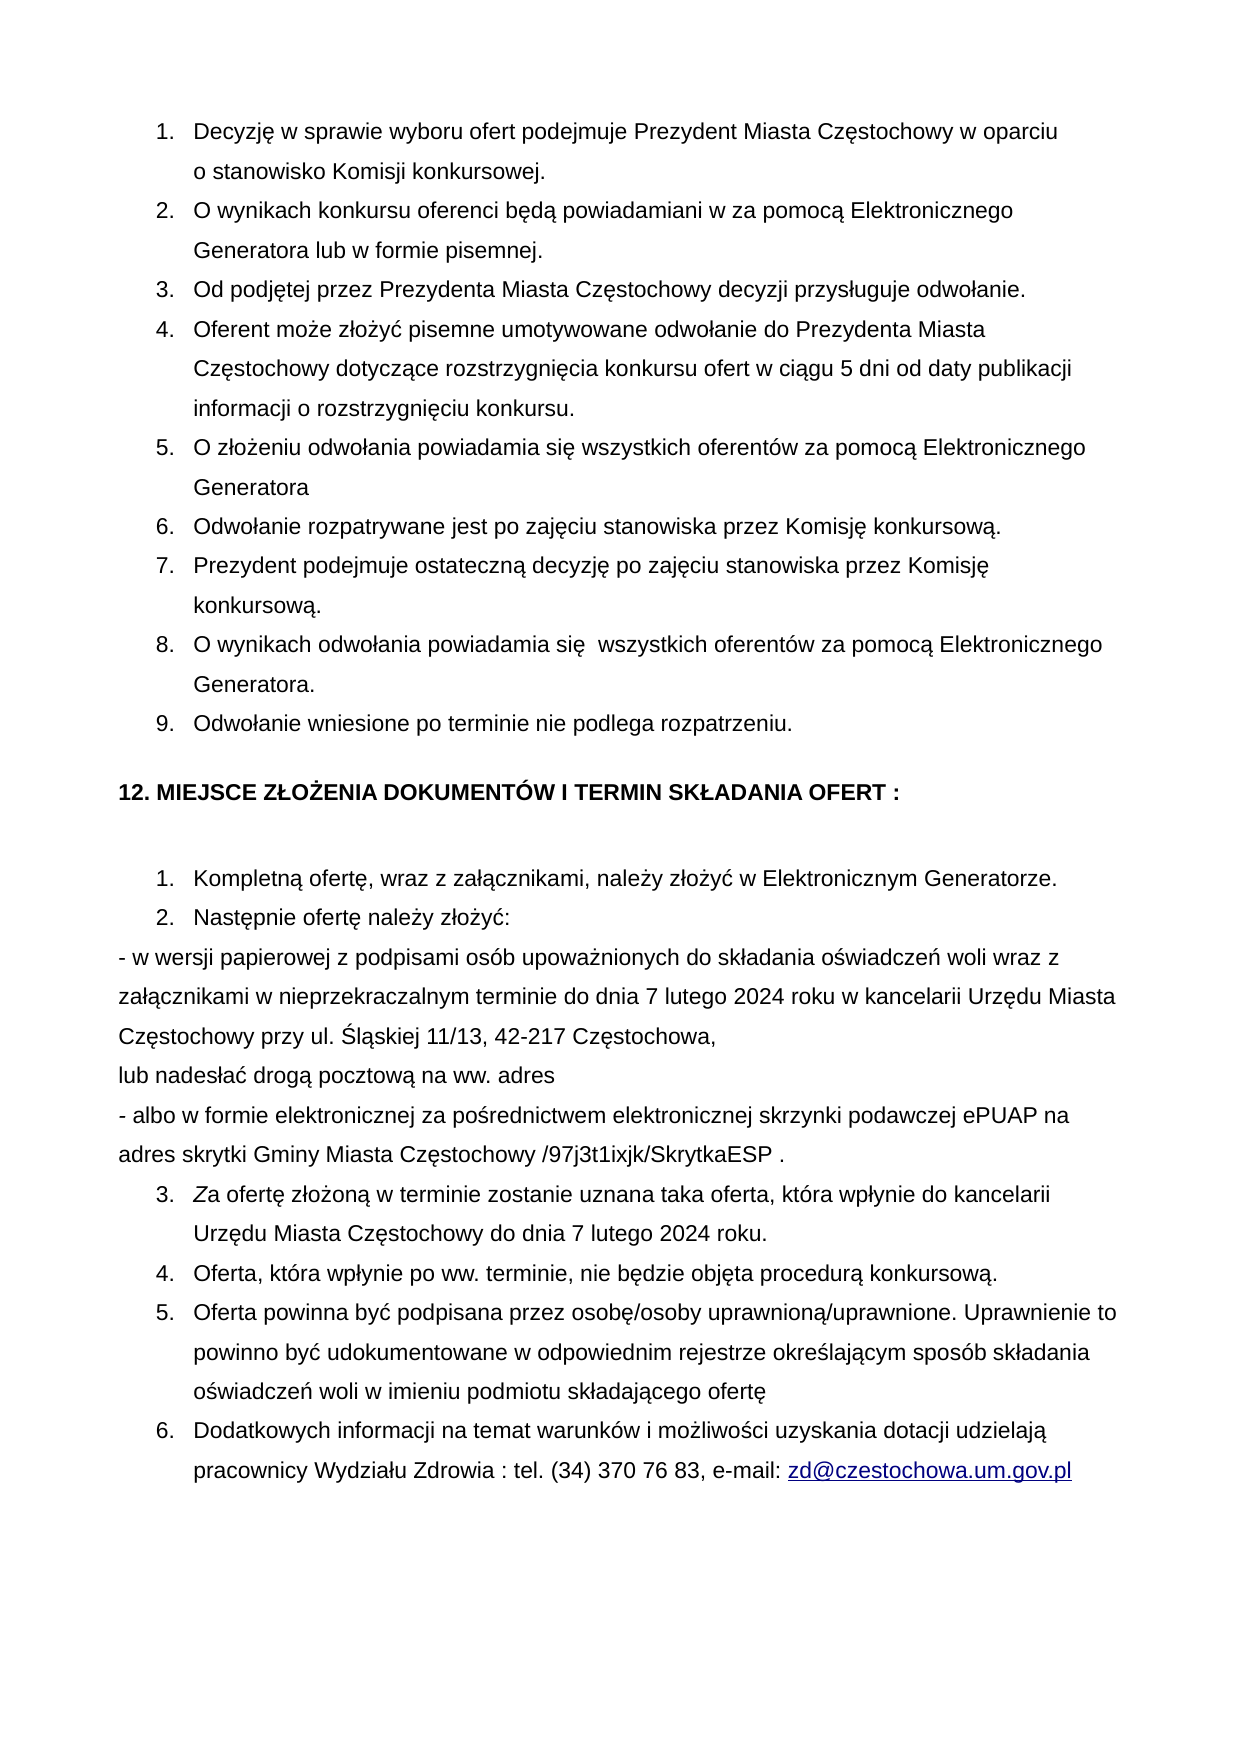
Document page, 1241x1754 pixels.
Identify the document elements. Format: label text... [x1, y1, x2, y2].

text lub nadesłać drogą pocztową na ww. adres [118, 1062, 1122, 1088]
list Za ofertę złożoną w terminie zostanie uznana taka oferta, która wpłynie do kancelarii Urzędu Miasta Częstochowy do dnia 7 lutego 2024 roku. [156, 1181, 1122, 1246]
list Decyzję w sprawie wyboru ofert podejmuje Prezydent Miasta Częstochowy w oparciu o stanowisko Komisji konkursowej. [156, 118, 1122, 184]
list O wynikach odwołania powiadamia się wszystkich oferentów za pomocą Elektronicznego Generatora. [156, 631, 1122, 697]
text 12. MIEJSCE ZŁOŻENIA DOKUMENTÓW I TERMIN SKŁADANIA OFERT : [118, 779, 1122, 806]
text - w wersji papierowej z podpisami osób upoważnionych do składania oświadczeń woli wraz z załącznikami w nieprzekraczalnym terminie do dnia 7 lutego 2024 roku w kancelarii Urzędu Miasta Częstochowy przy ul. Śląskiej 11/13, 42-217 Częstochowa, [118, 944, 1122, 1049]
list Oferent może złożyć pisemne umotywowane odwołanie do Prezydenta Miasta Częstochowy dotyczące rozstrzygnięcia konkursu ofert w ciągu 5 dni od daty publikacji informacji o rozstrzygnięciu konkursu. [156, 316, 1122, 421]
list Odwołanie rozpatrywane jest po zajęciu stanowiska przez Komisję konkursową. [156, 513, 1122, 539]
list O złożeniu odwołania powiadamia się wszystkich oferentów za pomocą Elektronicznego Generatora [156, 434, 1122, 500]
list O wynikach konkursu oferenci będą powiadamiani w za pomocą Elektronicznego Generatora lub w formie pisemnej. [156, 197, 1122, 263]
list Oferta powinna być podpisana przez osobę/osoby uprawnioną/uprawnione. Uprawnienie to powinno być udokumentowane w odpowiednim rejestrze określającym sposób składania oświadczeń woli w imieniu podmiotu składającego ofertę [156, 1299, 1122, 1404]
list Oferta, która wpłynie po ww. terminie, nie będzie objęta procedurą konkursową. [156, 1259, 1122, 1286]
list Następnie ofertę należy złożyć: [156, 904, 1122, 931]
list Kompletną ofertę, wraz z załącznikami, należy złożyć w Elektronicznym Generatorze. [156, 865, 1122, 891]
list Odwołanie wniesione po terminie nie podlega rozpatrzeniu. [156, 710, 1122, 737]
list Prezydent podejmuje ostateczną decyzję po zajęciu stanowiska przez Komisję konkursową. [156, 552, 1122, 618]
list Dodatkowych informacji na temat warunków i możliwości uzyskania dotacji udzielają pracownicy Wydziału Zdrowia : tel. (34) 370 76 83, e-mail: zd@czestochowa.um.gov.pl [156, 1417, 1122, 1483]
list Od podjętej przez Prezydenta Miasta Częstochowy decyzji przysługuje odwołanie. [156, 276, 1122, 302]
text - albo w formie elektronicznej za pośrednictwem elektronicznej skrzynki podawczej ePUAP na adres skrytki Gminy Miasta Częstochowy /97j3t1ixjk/SkrytkaESP . [118, 1102, 1122, 1167]
